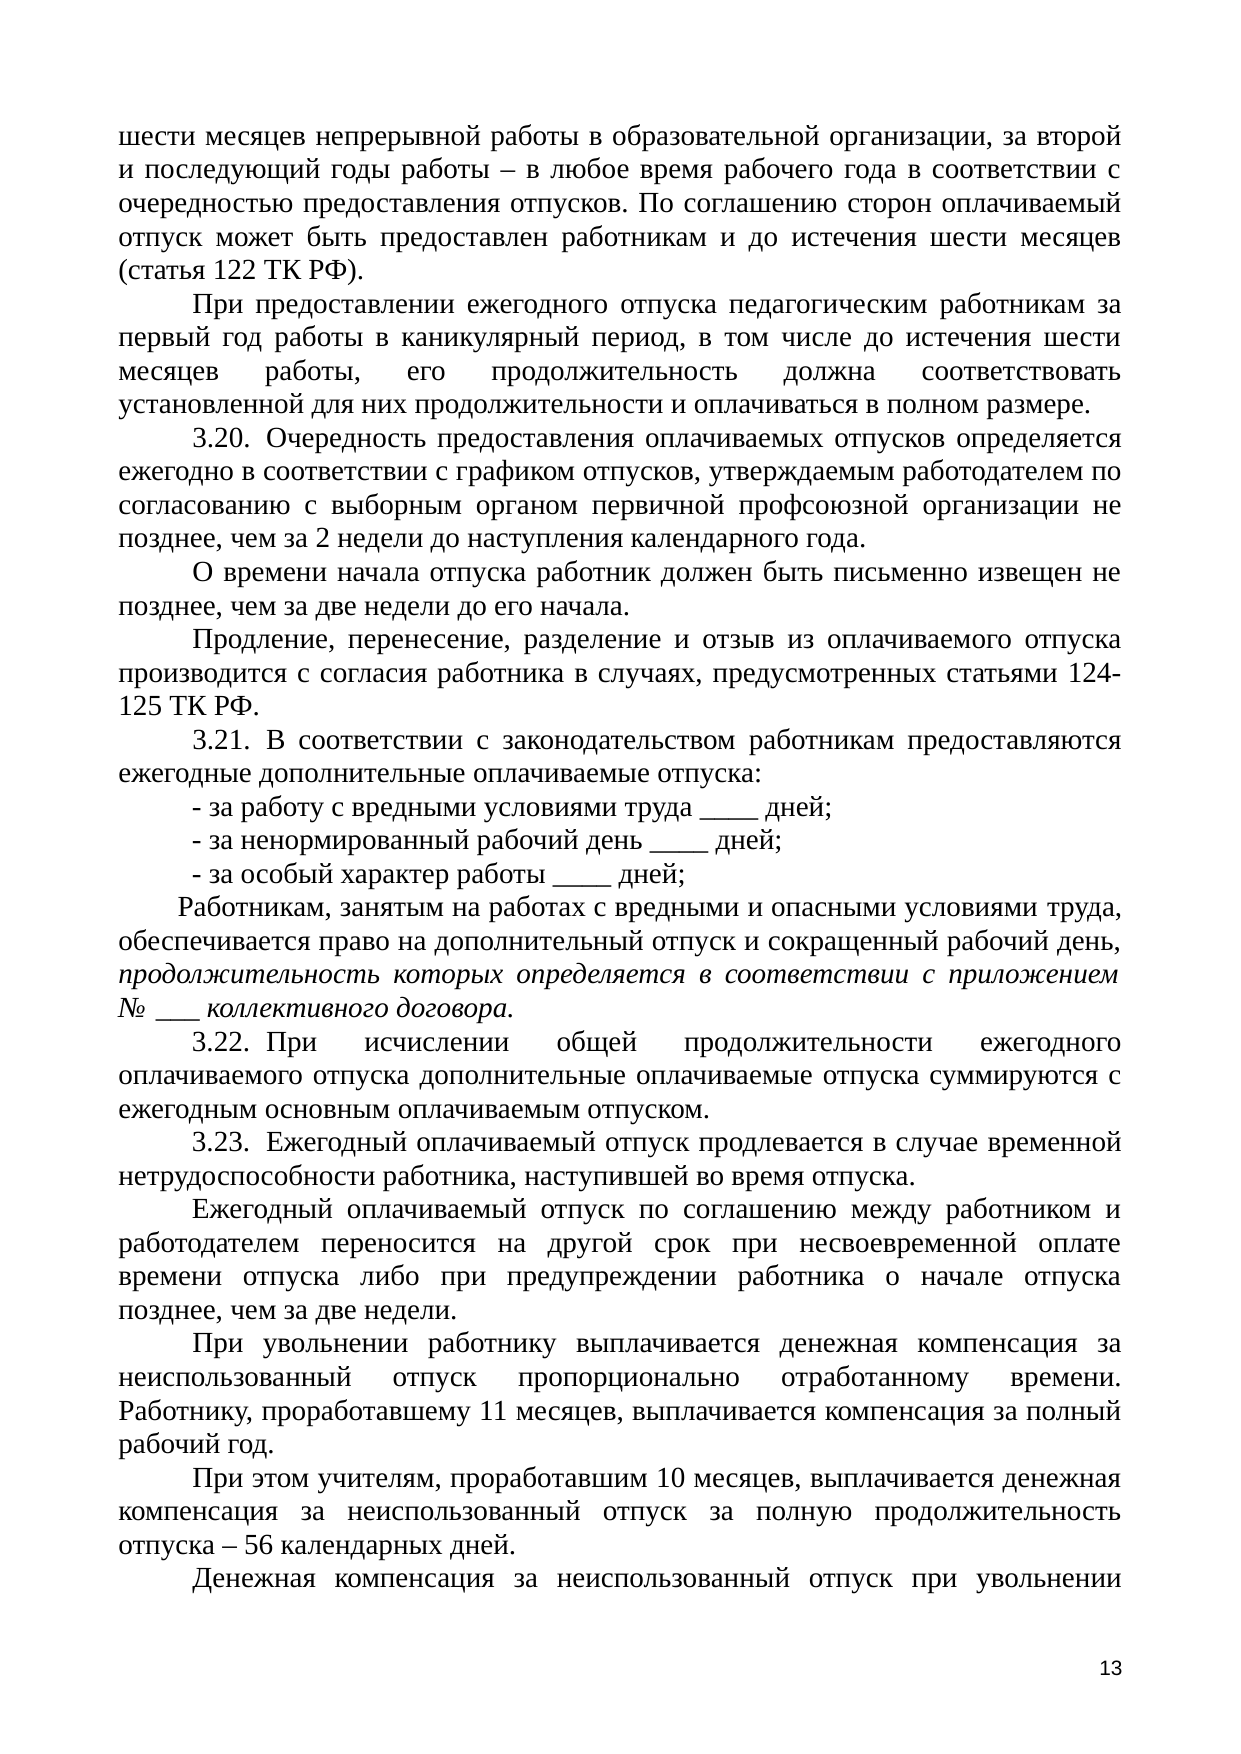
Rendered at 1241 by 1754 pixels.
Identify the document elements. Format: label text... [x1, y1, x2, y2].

text Продление, перенесение, разделение и отзыв из оплачиваемого отпуска производится с согласия работника в случаях, предусмотренных статьями 124-125 ТК РФ. [118, 621, 1122, 722]
text При предоставлении ежегодного отпуска педагогическим работникам за первый год работы в каникулярный период, в том числе до истечения шести месяцев работы, его продолжительность должна соответствовать установленной для них продолжительности и оплачиваться в полном размере. [118, 286, 1122, 420]
text - за ненормированный рабочий день ____ дней; [118, 822, 1122, 856]
text При этом учителям, проработавшим 10 месяцев, выплачивается денежная компенсация за неиспользованный отпуск за полную продолжительность отпуска – 56 календарных дней. [118, 1460, 1122, 1560]
text О времени начала отпуска работник должен быть письменно извещен не позднее, чем за две недели до его начала. [118, 554, 1122, 621]
text шести месяцев непрерывной работы в образовательной организации, за второй и последующий годы работы – в любое время рабочего года в соответствии с очередностью предоставления отпусков. По соглашению сторон оплачиваемый отпуск может быть предоставлен работникам и до истечения шести месяцев (статья 122 ТК РФ). [118, 118, 1122, 286]
text 3.21. В соответствии с законодательством работникам предоставляются ежегодные дополнительные оплачиваемые отпуска: [118, 722, 1122, 789]
text Ежегодный оплачиваемый отпуск по соглашению между работником и работодателем переносится на другой срок при несвоевременной оплате времени отпуска либо при предупреждении работника о начале отпуска позднее, чем за две недели. [118, 1191, 1122, 1326]
text 3.23. Ежегодный оплачиваемый отпуск продлевается в случае временной нетрудоспособности работника, наступившей во время отпуска. [118, 1124, 1122, 1191]
text 3.20. Очередность предоставления оплачиваемых отпусков определяется ежегодно в соответствии с графиком отпусков, утверждаемым работодателем по согласованию с выборным органом первичной профсоюзной организации не позднее, чем за 2 недели до наступления календарного года. [118, 420, 1122, 554]
text Работникам, занятым на работах с вредными и опасными условиями труда, обеспечивается право на дополнительный отпуск и сокращенный рабочий день, продолжительность которых определяется в соответствии с приложением № ___ коллективного договора. [118, 889, 1122, 1024]
text - за работу с вредными условиями труда ____ дней; [118, 789, 1122, 822]
text Денежная компенсация за неиспользованный отпуск при увольнении [118, 1560, 1122, 1594]
text При увольнении работнику выплачивается денежная компенсация за неиспользованный отпуск пропорционально отработанному времени. Работнику, проработавшему 11 месяцев, выплачивается компенсация за полный рабочий год. [118, 1326, 1122, 1460]
text - за особый характер работы ____ дней; [118, 856, 1122, 889]
text 3.22. При исчислении общей продолжительности ежегодного оплачиваемого отпуска дополнительные оплачиваемые отпуска суммируются с ежегодным основным оплачиваемым отпуском. [118, 1024, 1122, 1124]
